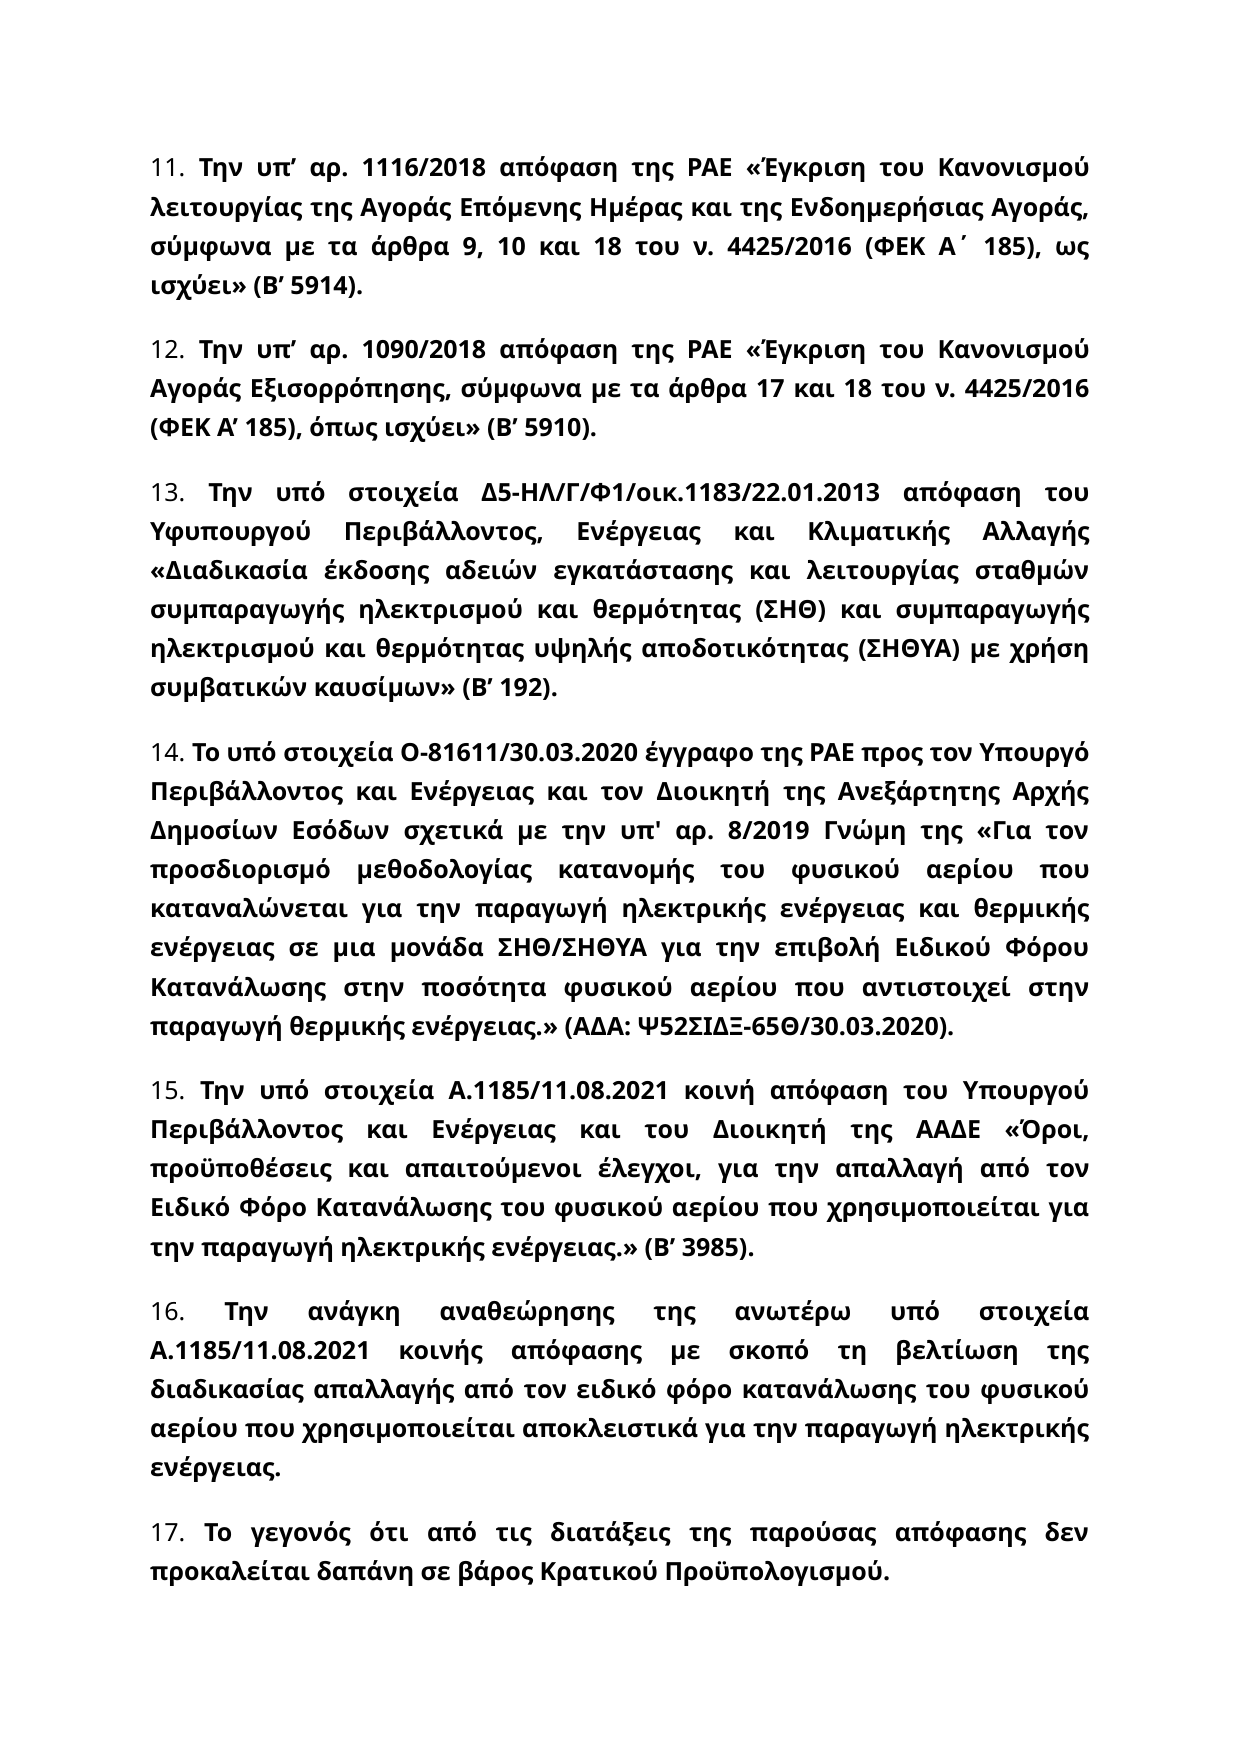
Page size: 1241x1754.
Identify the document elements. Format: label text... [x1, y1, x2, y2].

text 16. Την ανάγκη αναθεώρησης της ανωτέρω υπό στοιχεία Α.1185/11.08.2021 κοινής απόφασης με σκοπό τη βελτίωση της διαδικασίας απαλλαγής από τον ειδικό φόρο κατανάλωσης του φυσικού αερίου που χρησιμοποιείται αποκλειστικά για την παραγωγή ηλεκτρικής ενέργειας. [150, 1293, 1090, 1484]
text 13. Την υπό στοιχεία Δ5-ΗΛ/Γ/Φ1/οικ.1183/22.01.2013 απόφαση του Υφυπουργού Περιβάλλοντος, Ενέργειας και Κλιματικής Αλλαγής «Διαδικασία έκδοσης αδειών εγκατάστασης και λειτουργίας σταθμών συμπαραγωγής ηλεκτρισμού και θερμότητας (ΣΗΘ) και συμπαραγωγής ηλεκτρισμού και θερμότητας υψηλής αποδοτικότητας (ΣΗΘΥΑ) με χρήση συμβατικών καυσίμων» (Β’ 192). [150, 474, 1090, 704]
text 14. Το υπό στοιχεία Ο-81611/30.03.2020 έγγραφο της ΡΑΕ προς τον Υπουργό Περιβάλλοντος και Ενέργειας και τον Διοικητή της Ανεξάρτητης Αρχής Δημοσίων Εσόδων σχετικά με την υπ' αρ. 8/2019 Γνώμη της «Για τον προσδιορισμό μεθοδολογίας κατανομής του φυσικού αερίου που καταναλώνεται για την παραγωγή ηλεκτρικής ενέργειας και θερμικής ενέργειας σε μια μονάδα ΣΗΘ/ΣΗΘΥΑ για την επιβολή Ειδικού Φόρου Κατανάλωσης στην ποσότητα φυσικού αερίου που αντιστοιχεί στην παραγωγή θερμικής ενέργειας.» (ΑΔΑ: Ψ52ΣΙΔΞ-65Θ/30.03.2020). [150, 734, 1090, 1042]
text 12. Την υπ’ αρ. 1090/2018 απόφαση της ΡΑΕ «Έγκριση του Κανονισμού Αγοράς Εξισορρόπησης, σύμφωνα με τα άρθρα 17 και 18 του ν. 4425/2016 (ΦΕΚ Α’ 185), όπως ισχύει» (Β’ 5910). [150, 332, 1090, 444]
text 15. Την υπό στοιχεία Α.1185/11.08.2021 κοινή απόφαση του Υπουργού Περιβάλλοντος και Ενέργειας και του Διοικητή της ΑΑΔΕ «Όροι, προϋποθέσεις και απαιτούμενοι έλεγχοι, για την απαλλαγή από τον Ειδικό Φόρο Κατανάλωσης του φυσικού αερίου που χρησιμοποιείται για την παραγωγή ηλεκτρικής ενέργειας.» (Β’ 3985). [150, 1072, 1090, 1263]
text 17. Το γεγονός ότι από τις διατάξεις της παρούσας απόφασης δεν προκαλείται δαπάνη σε βάρος Κρατικού Προϋπολογισμού. [150, 1514, 1090, 1587]
text 11. Την υπ’ αρ. 1116/2018 απόφαση της ΡΑΕ «Έγκριση του Κανονισμού λειτουργίας της Αγοράς Επόμενης Ημέρας και της Ενδοημερήσιας Αγοράς, σύμφωνα με τα άρθρα 9, 10 και 18 του ν. 4425/2016 (ΦΕΚ Α΄ 185), ως ισχύει» (Β’ 5914). [150, 150, 1090, 302]
